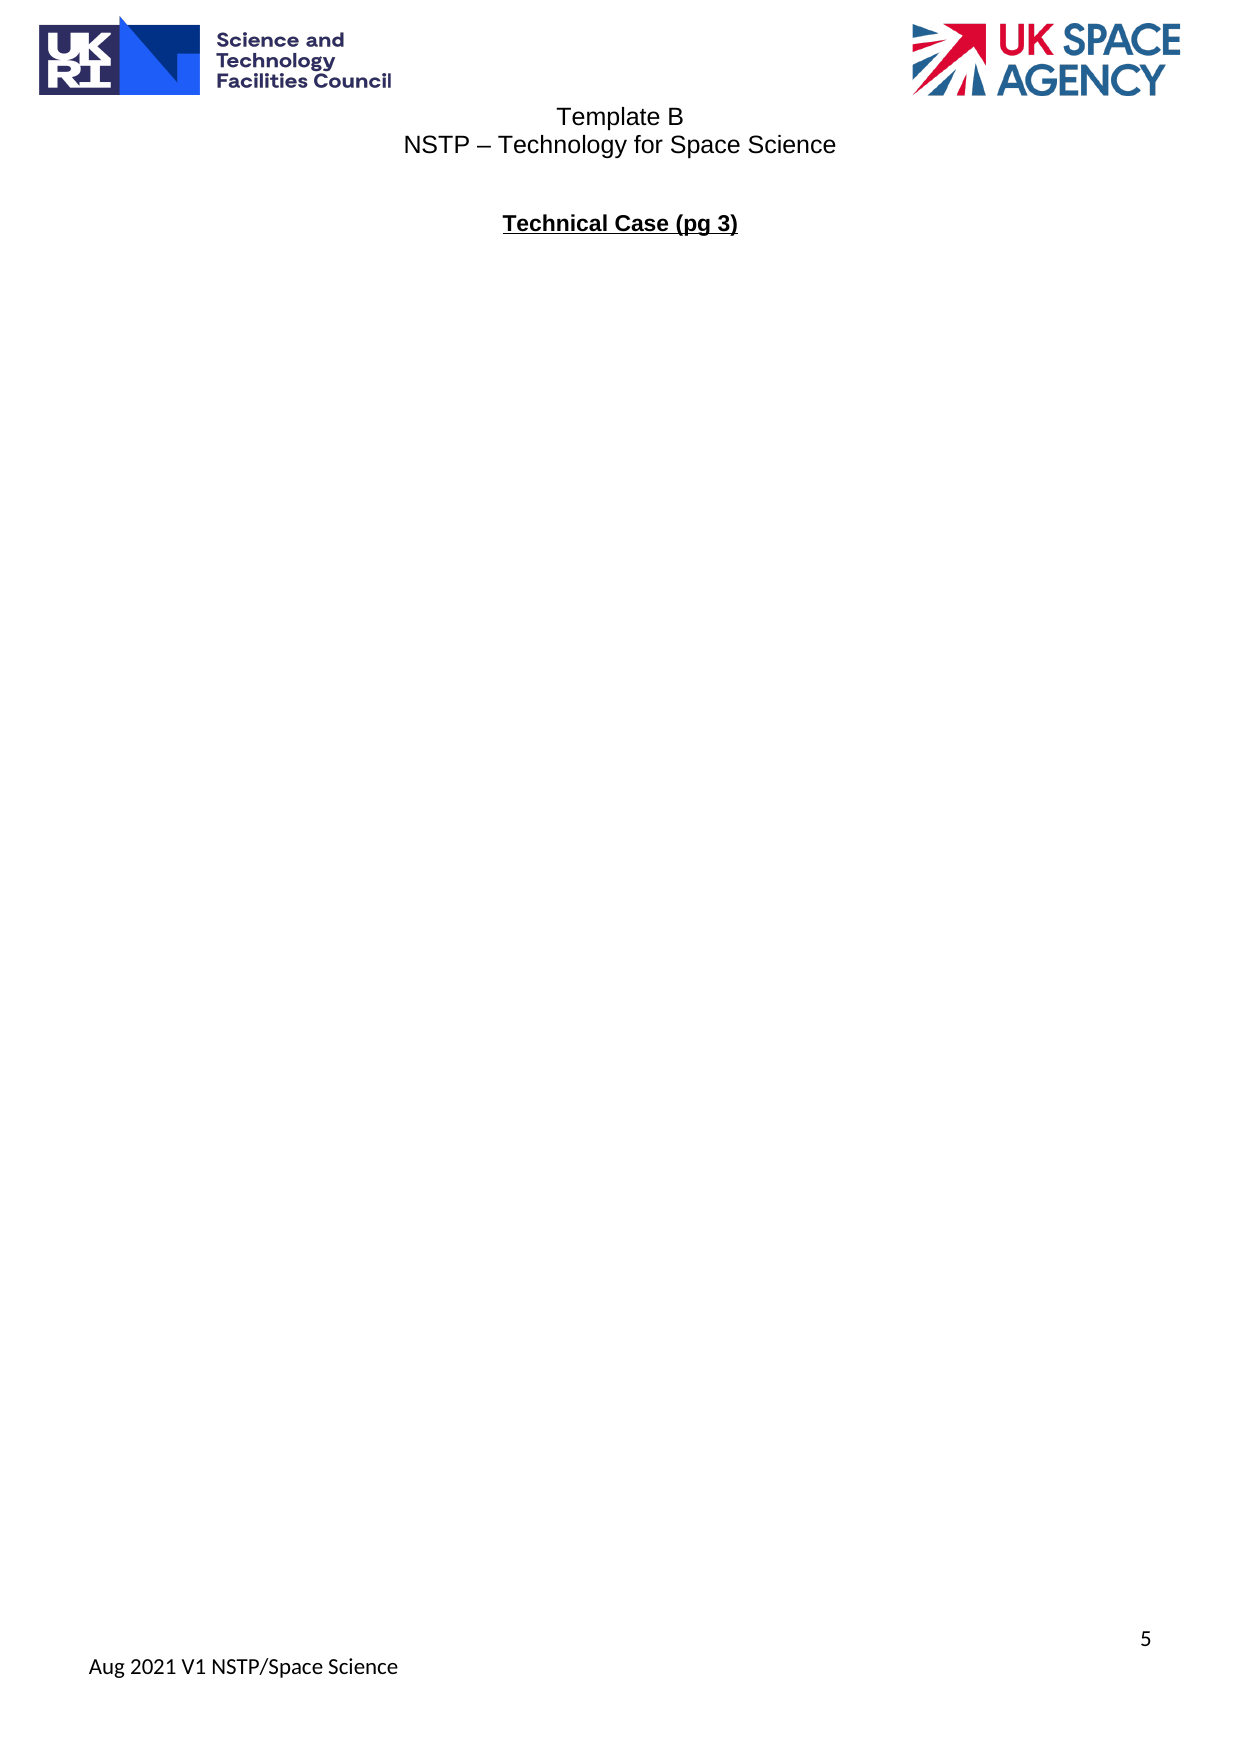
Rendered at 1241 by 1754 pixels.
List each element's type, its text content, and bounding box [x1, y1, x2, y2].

text Technical Case (pg 3) [89, 210, 1152, 237]
